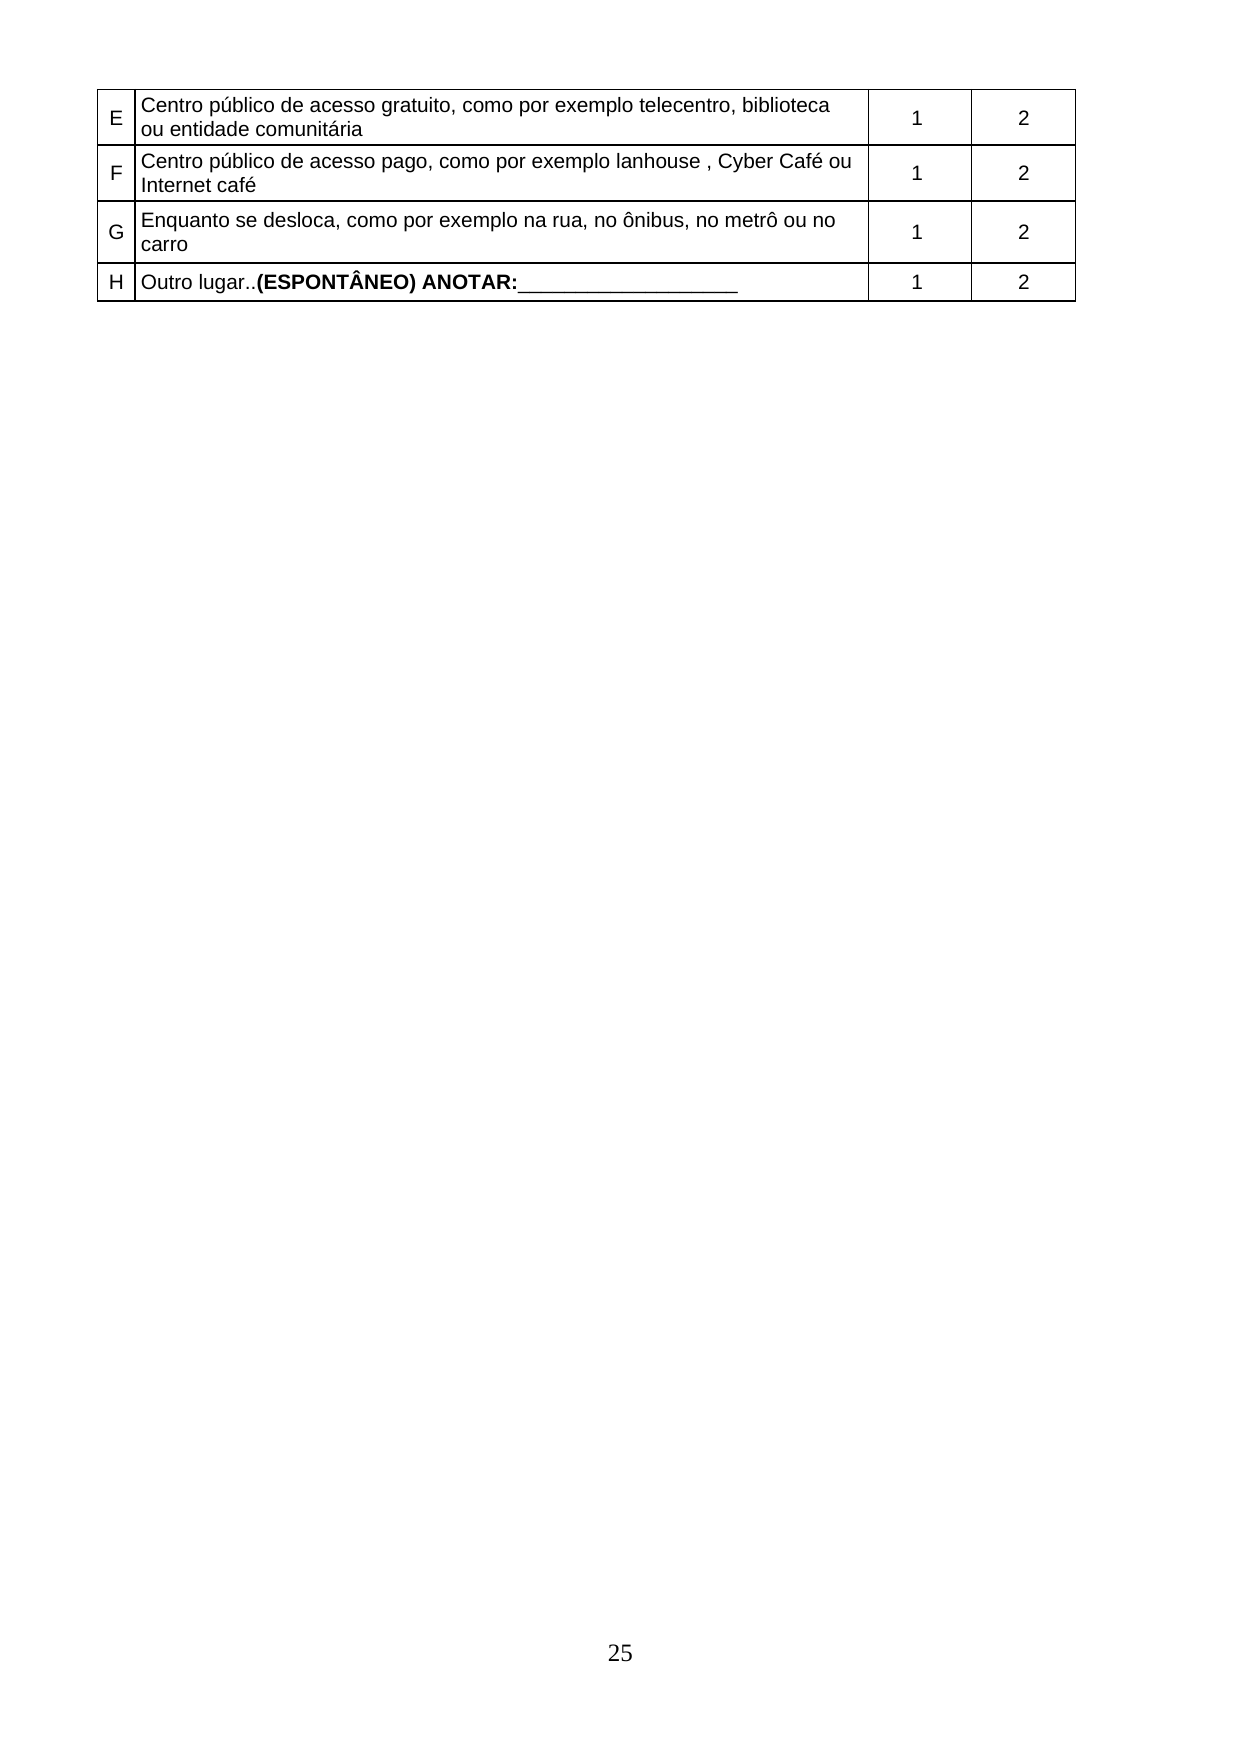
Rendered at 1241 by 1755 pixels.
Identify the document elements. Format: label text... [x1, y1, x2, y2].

table_cell 2 [972, 90, 1075, 144]
table_cell 2 [972, 202, 1075, 262]
table_cell 1 [869, 146, 971, 200]
table_cell 2 [972, 146, 1075, 200]
table_cell F [98, 146, 134, 200]
table_cell 1 [869, 90, 971, 144]
table_cell Centro público de acesso pago, como por exemplo lanhouse , Cyber Café ou Internet café [136, 146, 868, 200]
table_cell 1 [869, 202, 971, 262]
table_cell 1 [869, 264, 971, 300]
table_cell Enquanto se desloca, como por exemplo na rua, no ônibus, no metrô ou no carro [136, 202, 868, 262]
table_cell H [98, 264, 134, 300]
table_cell G [98, 202, 134, 262]
table_cell Outro lugar..(ESPONTÂNEO) ANOTAR:___________________ [136, 264, 868, 300]
table_cell 2 [972, 264, 1075, 300]
table_cell E [98, 90, 134, 144]
table_cell Centro público de acesso gratuito, como por exemplo telecentro, biblioteca ou entidade comunitária [136, 90, 868, 144]
